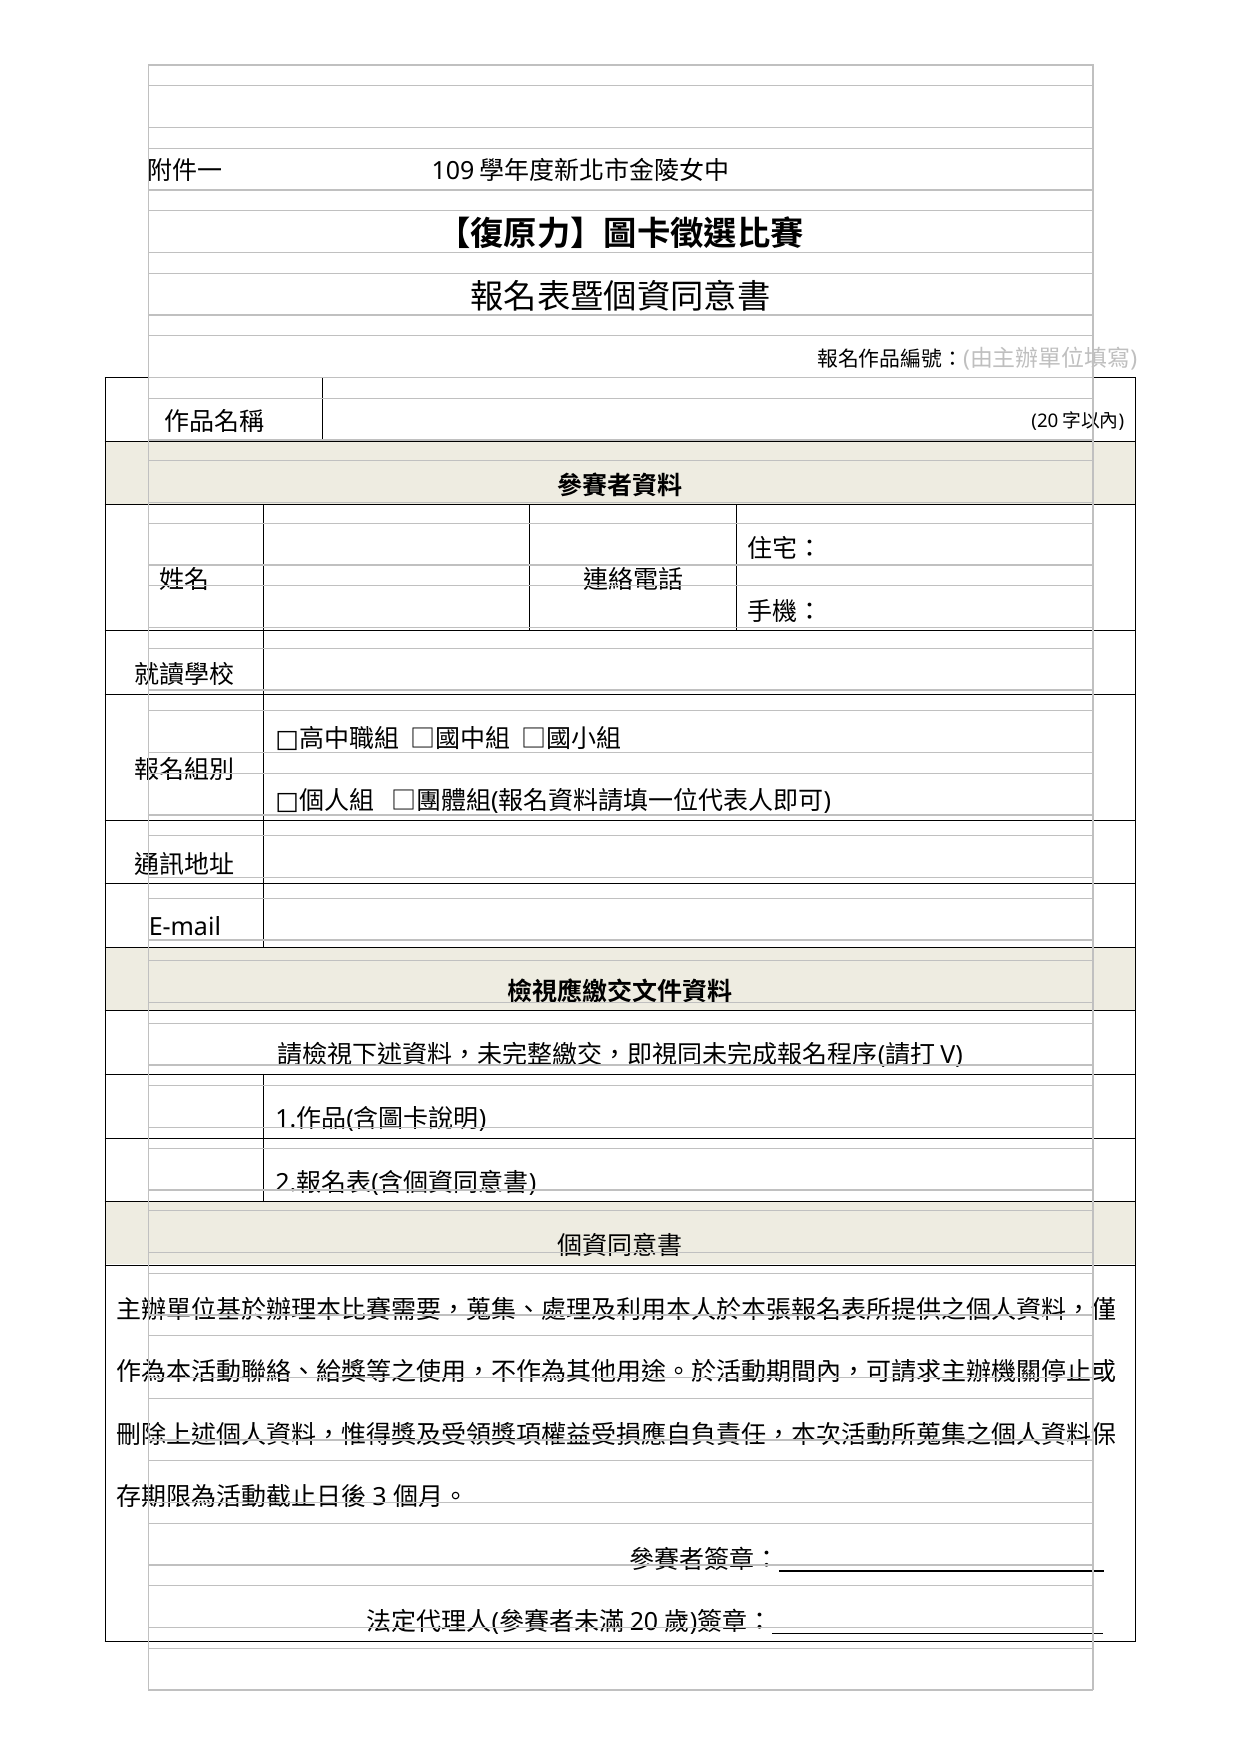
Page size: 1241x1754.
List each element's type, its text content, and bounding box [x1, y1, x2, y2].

table_cell 1.作品(含圖卡說明) [1094, 1075, 1135, 1137]
table_header 作品名稱 [149, 399, 322, 439]
table_cell 住宅： [737, 524, 1092, 564]
table_cell 主辦單位基於辦理本比賽需要，蒐集、處理及利用本人於本張報名表所提供之個人資料，僅作為本活動聯絡、給獎等之使用，不作為其他用途。於活動期間內，可請求主辦機關停止或刪除上述個人資料，惟得獎及受領獎項權益受損應自負責任，本次活動所蒐集之個人資料保存期限為活動截止日後 3 個月。 參賽者簽章： 法定代理人(參賽者未滿 20 歲)簽章： 日期： 年 月 日 [149, 1441, 1092, 1460]
table_cell [1094, 1011, 1135, 1074]
table_cell 2.報名表(含個資同意書) [264, 1149, 1092, 1189]
table_cell 個資同意書 [149, 1202, 1092, 1210]
table_cell 參賽者資料 [149, 461, 1092, 502]
table_cell 報名組別 [149, 816, 263, 820]
table_header [323, 399, 1004, 439]
table_cell 通訊地址 [106, 821, 148, 883]
table_cell 個資同意書 [611, 1236, 628, 1252]
table_cell [106, 884, 148, 947]
table_cell 連絡電話 [530, 505, 736, 523]
table_cell [264, 505, 529, 523]
text 附件一 109學年度新北市金陵女中 [149, 149, 1092, 189]
table_cell [264, 695, 1092, 710]
text 報名作品編號：(由主辦單位填寫) [1094, 314, 1137, 377]
table_cell [264, 878, 1092, 883]
table_cell 主辦單位基於辦理本比賽需要，蒐集、處理及利用本人於本張報名表所提供之個人資料，僅作為本活動聯絡、給獎等之使用，不作為其他用途。於活動期間內，可請求主辦機關停止或刪除上述個人資料，惟得獎及受領獎項權益受損應自負責任，本次活動所蒐集之個人資料保存期限為活動截止日後 3 個月。 參賽者簽章： 法定代理人(參賽者未滿 20 歲)簽章： 日期： 年 月 日 [149, 1628, 1092, 1641]
table_cell 連絡電話 [530, 566, 736, 585]
table_cell [149, 1086, 263, 1127]
table_cell 2.報名表(含個資同意書) [264, 1139, 1092, 1148]
text 報名作品編號：(由主辦單位填寫) [149, 336, 1092, 377]
table_cell 個資同意書 [567, 1236, 578, 1252]
table_cell 連絡電話 [530, 586, 736, 627]
table_cell [149, 1011, 1092, 1023]
table_cell 通訊地址 [149, 821, 263, 835]
table_cell 報名組別 [149, 774, 263, 814]
table_cell [1094, 948, 1135, 1010]
table_cell 個資同意書 [149, 1211, 1092, 1252]
table_cell [264, 753, 1092, 773]
table_cell □高中職組 □國中組 □國小組 [264, 711, 1092, 752]
table_cell 手機： [737, 586, 1092, 627]
table_cell [264, 836, 1092, 877]
table_cell 個資同意書 [1094, 1202, 1135, 1264]
table_cell [149, 1139, 263, 1148]
table_cell 姓名 [149, 586, 263, 627]
table_cell [149, 1191, 263, 1201]
table_cell E-mail [149, 899, 263, 939]
table_cell 2.報名表(含個資同意書) [457, 1173, 474, 1189]
table_cell [264, 524, 529, 564]
table_cell [1094, 442, 1135, 504]
table_cell 2.報名表(含個資同意書) [1094, 1139, 1135, 1201]
table_cell 主辦單位基於辦理本比賽需要，蒐集、處理及利用本人於本張報名表所提供之個人資料，僅作為本活動聯絡、給獎等之使用，不作為其他用途。於活動期間內，可請求主辦機關停止或刪除上述個人資料，惟得獎及受領獎項權益受損應自負責任，本次活動所蒐集之個人資料保存期限為活動截止日後 3 個月。 參賽者簽章： 法定代理人(參賽者未滿 20 歲)簽章： 日期： 年 月 日 [149, 1336, 1092, 1377]
table_cell 姓名 [149, 566, 263, 585]
table_cell [149, 1003, 1092, 1010]
table_header [323, 378, 1004, 398]
table_cell 主辦單位基於辦理本比賽需要，蒐集、處理及利用本人於本張報名表所提供之個人資料，僅作為本活動聯絡、給獎等之使用，不作為其他用途。於活動期間內，可請求主辦機關停止或刪除上述個人資料，惟得獎及受領獎項權益受損應自負責任，本次活動所蒐集之個人資料保存期限為活動截止日後 3 個月。 參賽者簽章： 法定代理人(參賽者未滿 20 歲)簽章： 日期： 年 月 日 [149, 1399, 1092, 1439]
table_cell 主辦單位基於辦理本比賽需要，蒐集、處理及利用本人於本張報名表所提供之個人資料，僅作為本活動聯絡、給獎等之使用，不作為其他用途。於活動期間內，可請求主辦機關停止或刪除上述個人資料，惟得獎及受領獎項權益受損應自負責任，本次活動所蒐集之個人資料保存期限為活動截止日後 3 個月。 參賽者簽章： 法定代理人(參賽者未滿 20 歲)簽章： 日期： 年 月 日 [149, 1378, 1092, 1398]
table_cell 1.作品(含圖卡說明) [264, 1128, 1092, 1137]
table_cell 主辦單位基於辦理本比賽需要，蒐集、處理及利用本人於本張報名表所提供之個人資料，僅作為本活動聯絡、給獎等之使用，不作為其他用途。於活動期間內，可請求主辦機關停止或刪除上述個人資料，惟得獎及受領獎項權益受損應自負責任，本次活動所蒐集之個人資料保存期限為活動截止日後 3 個月。 參賽者簽章： 法定代理人(參賽者未滿 20 歲)簽章： 日期： 年 月 日 [149, 1461, 1092, 1502]
text [149, 253, 1092, 273]
text 報名表暨個資同意書 [149, 274, 1092, 314]
table_cell 姓名 [106, 505, 148, 630]
table_cell [264, 649, 1092, 689]
table_cell [149, 948, 1092, 960]
table_cell 主辦單位基於辦理本比賽需要，蒐集、處理及利用本人於本張報名表所提供之個人資料，僅作為本活動聯絡、給獎等之使用，不作為其他用途。於活動期間內，可請求主辦機關停止或刪除上述個人資料，惟得獎及受領獎項權益受損應自負責任，本次活動所蒐集之個人資料保存期限為活動截止日後 3 個月。 參賽者簽章： 法定代理人(參賽者未滿 20 歲)簽章： 日期： 年 月 日 [149, 1316, 1092, 1335]
table_cell 2.報名表(含個資同意書) [264, 1191, 1092, 1201]
table_cell 1.作品(含圖卡說明) [264, 1086, 1092, 1127]
table_cell [106, 948, 148, 1010]
table_cell [1094, 695, 1135, 820]
table_cell 報名組別 [106, 695, 148, 820]
table_header [149, 378, 322, 398]
table_cell 主辦單位基於辦理本比賽需要，蒐集、處理及利用本人於本張報名表所提供之個人資料，僅作為本活動聯絡、給獎等之使用，不作為其他用途。於活動期間內，可請求主辦機關停止或刪除上述個人資料，惟得獎及受領獎項權益受損應自負責任，本次活動所蒐集之個人資料保存期限為活動截止日後 3 個月。 參賽者簽章： 法定代理人(參賽者未滿 20 歲)簽章： 日期： 年 月 日 [149, 1266, 1092, 1273]
table_cell 姓名 [192, 571, 200, 577]
table_cell □個人組 □團體組(報名資料請填一位代表人即可) [264, 774, 1092, 814]
table_cell [149, 442, 1092, 460]
table_cell 報名組別 [149, 711, 263, 752]
table_header (20字以內) [1094, 378, 1135, 441]
table_cell [264, 884, 1092, 898]
table_cell 主辦單位基於辦理本比賽需要，蒐集、處理及利用本人於本張報名表所提供之個人資料，僅作為本活動聯絡、給獎等之使用，不作為其他用途。於活動期間內，可請求主辦機關停止或刪除上述個人資料，惟得獎及受領獎項權益受損應自負責任，本次活動所蒐集之個人資料保存期限為活動截止日後 3 個月。 參賽者簽章： 法定代理人(參賽者未滿 20 歲)簽章： 日期： 年 月 日 [149, 1586, 1092, 1627]
table_cell [1094, 505, 1135, 630]
table_cell [149, 1149, 263, 1189]
table_cell 主辦單位基於辦理本比賽需要，蒐集、處理及利用本人於本張報名表所提供之個人資料，僅作為本活動聯絡、給獎等之使用，不作為其他用途。於活動期間內，可請求主辦機關停止或刪除上述個人資料，惟得獎及受領獎項權益受損應自負責任，本次活動所蒐集之個人資料保存期限為活動截止日後 3 個月。 參賽者簽章： 法定代理人(參賽者未滿 20 歲)簽章： 日期： 年 月 日 [106, 1266, 148, 1641]
table_header (20字以內) [1004, 399, 1092, 439]
table_cell 通訊地址 [149, 878, 263, 883]
table_cell 個資同意書 [149, 1253, 1092, 1264]
table_cell 主辦單位基於辦理本比賽需要，蒐集、處理及利用本人於本張報名表所提供之個人資料，僅作為本活動聯絡、給獎等之使用，不作為其他用途。於活動期間內，可請求主辦機關停止或刪除上述個人資料，惟得獎及受領獎項權益受損應自負責任，本次活動所蒐集之個人資料保存期限為活動截止日後 3 個月。 參賽者簽章： 法定代理人(參賽者未滿 20 歲)簽章： 日期： 年 月 日 [149, 1524, 1092, 1564]
table_cell [106, 1011, 148, 1074]
table_cell 報名組別 [149, 695, 263, 710]
table_cell 請檢視下述資料，未完整繳交，即視同未完成報名程序(請打V) [149, 1024, 1092, 1064]
table_cell [149, 1075, 263, 1085]
table_cell 通訊地址 [149, 836, 263, 877]
table_cell 主辦單位基於辦理本比賽需要，蒐集、處理及利用本人於本張報名表所提供之個人資料，僅作為本活動聯絡、給獎等之使用，不作為其他用途。於活動期間內，可請求主辦機關停止或刪除上述個人資料，惟得獎及受領獎項權益受損應自負責任，本次活動所蒐集之個人資料保存期限為活動截止日後 3 個月。 參賽者簽章： 法定代理人(參賽者未滿 20 歲)簽章： 日期： 年 月 日 [1094, 1266, 1135, 1641]
table_cell 主辦單位基於辦理本比賽需要，蒐集、處理及利用本人於本張報名表所提供之個人資料，僅作為本活動聯絡、給獎等之使用，不作為其他用途。於活動期間內，可請求主辦機關停止或刪除上述個人資料，惟得獎及受領獎項權益受損應自負責任，本次活動所蒐集之個人資料保存期限為活動截止日後 3 個月。 參賽者簽章： 法定代理人(參賽者未滿 20 歲)簽章： 日期： 年 月 日 [149, 1274, 1092, 1314]
text [149, 128, 1092, 148]
table_cell [737, 505, 1092, 523]
table_cell [1094, 631, 1135, 694]
table_cell 主辦單位基於辦理本比賽需要，蒐集、處理及利用本人於本張報名表所提供之個人資料，僅作為本活動聯絡、給獎等之使用，不作為其他用途。於活動期間內，可請求主辦機關停止或刪除上述個人資料，惟得獎及受領獎項權益受損應自負責任，本次活動所蒐集之個人資料保存期限為活動截止日後 3 個月。 參賽者簽章： 法定代理人(參賽者未滿 20 歲)簽章： 日期： 年 月 日 [149, 1566, 1092, 1585]
table_header (20字以內) [1004, 378, 1092, 398]
table_cell [264, 816, 1092, 820]
table_cell 主辦單位基於辦理本比賽需要，蒐集、處理及利用本人於本張報名表所提供之個人資料，僅作為本活動聯絡、給獎等之使用，不作為其他用途。於活動期間內，可請求主辦機關停止或刪除上述個人資料，惟得獎及受領獎項權益受損應自負責任，本次活動所蒐集之個人資料保存期限為活動截止日後 3 個月。 參賽者簽章： 法定代理人(參賽者未滿 20 歲)簽章： 日期： 年 月 日 [149, 1503, 1092, 1523]
table_cell [737, 566, 1092, 585]
table_header [106, 378, 148, 441]
table_cell 就讀學校 [106, 631, 148, 694]
table_cell [106, 1139, 148, 1201]
table_cell 報名組別 [149, 753, 263, 773]
table_cell [264, 631, 1092, 648]
table_cell [264, 941, 1092, 947]
table_cell 1.作品(含圖卡說明) [382, 1109, 399, 1126]
table_cell 連絡電話 [530, 524, 736, 564]
table_cell [264, 566, 529, 585]
table_cell 就讀學校 [149, 649, 263, 689]
table_cell 姓名 [149, 524, 263, 564]
table_cell 就讀學校 [149, 631, 263, 648]
table_cell [264, 821, 1092, 835]
table_cell [264, 899, 1092, 939]
table_cell [106, 442, 148, 504]
text 報名作品編號：(由主辦單位填寫) [149, 316, 1092, 335]
table_cell 姓名 [149, 505, 263, 523]
text 【復原力】圖卡徵選比賽 [149, 211, 1092, 252]
table_cell [1094, 884, 1135, 947]
table_cell 檢視應繳交文件資料 [149, 961, 1092, 1002]
table_cell [149, 1066, 1092, 1074]
table_cell [106, 1075, 148, 1137]
table_cell [149, 1128, 263, 1137]
table_cell [1094, 821, 1135, 883]
table_cell 個資同意書 [106, 1202, 148, 1264]
table_cell 1.作品(含圖卡說明) [264, 1075, 1092, 1085]
table_cell [149, 884, 263, 898]
text [149, 191, 1092, 210]
table_cell [149, 941, 263, 947]
table_cell 姓名 [194, 581, 204, 585]
table_cell [264, 586, 529, 627]
